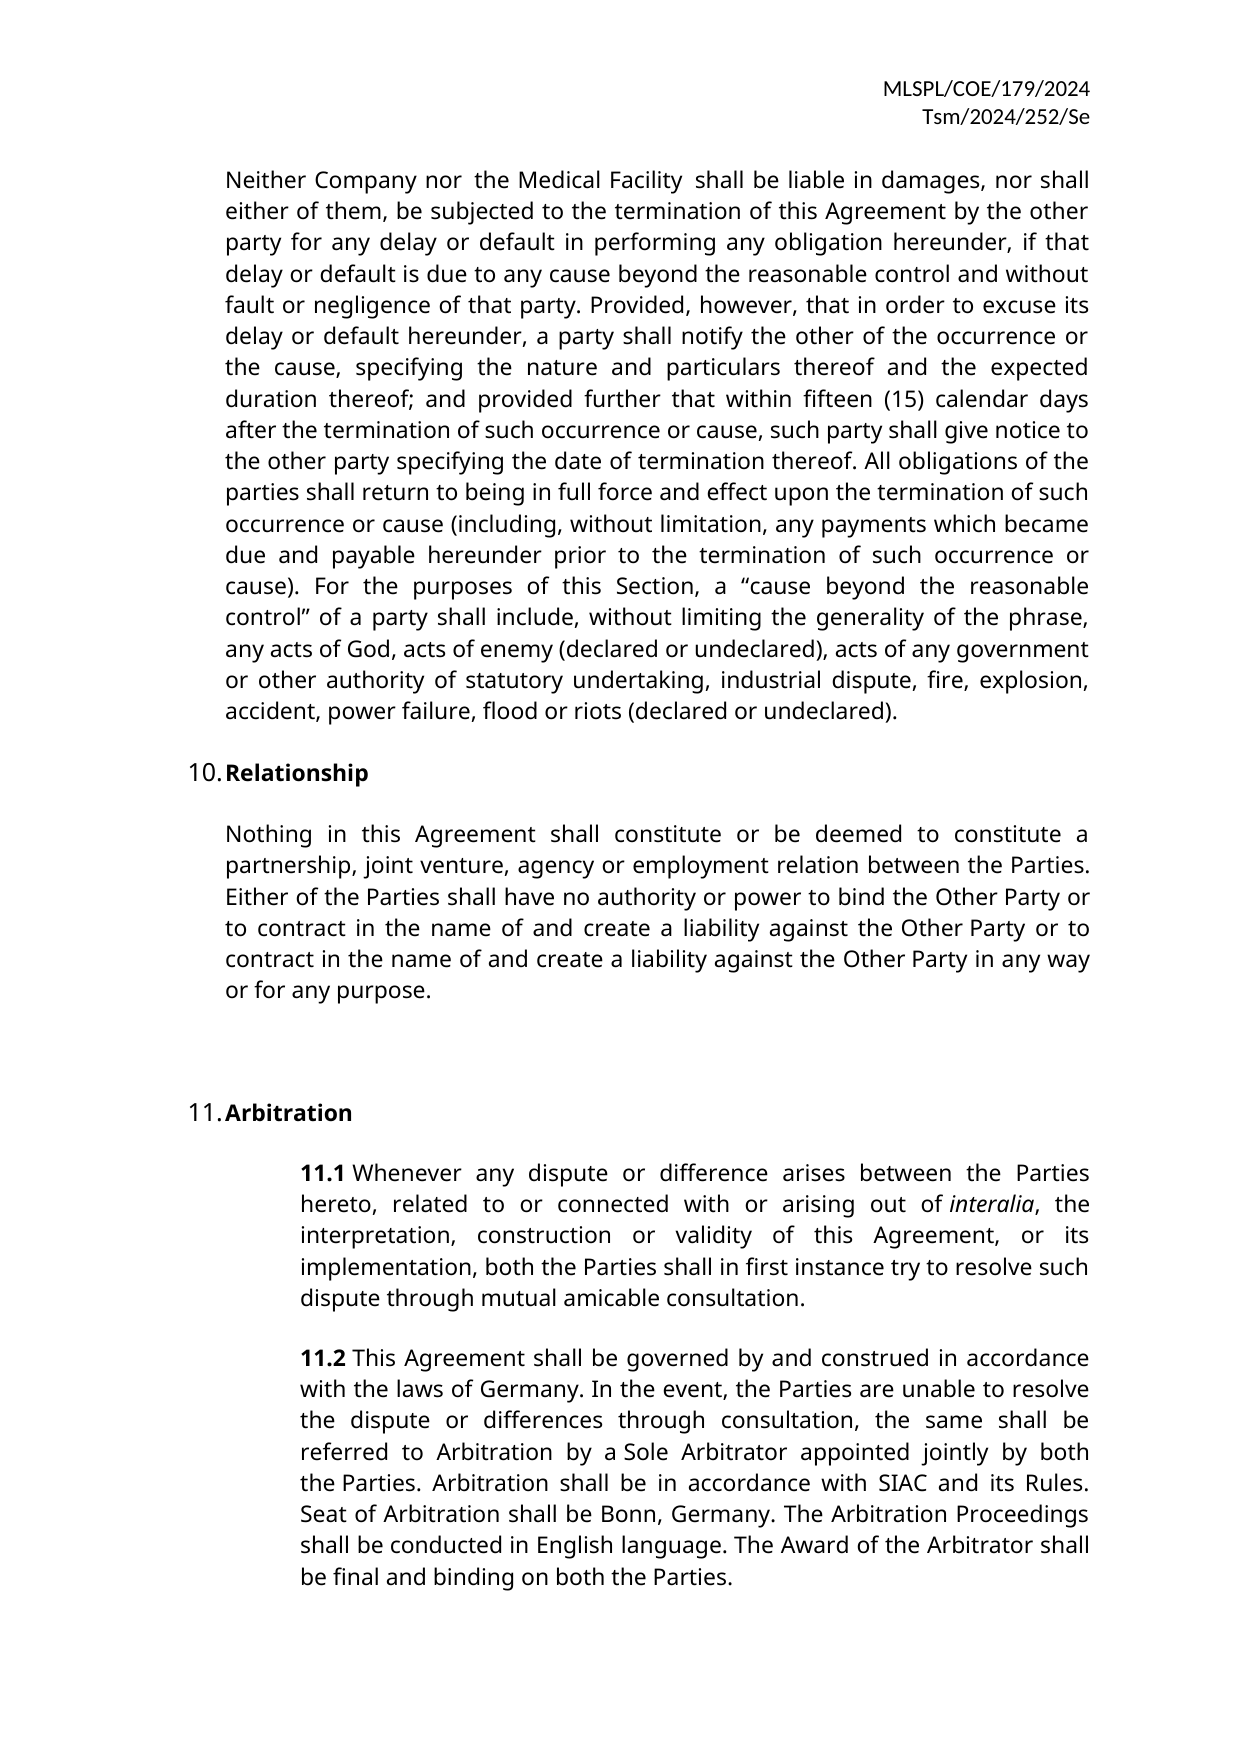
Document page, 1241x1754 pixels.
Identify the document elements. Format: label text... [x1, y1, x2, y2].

text Nothing in this Agreement shall constitute or be deemed to constitute a partnership, joint venture, agency or employment relation between the Parties. Either of the Parties shall have no authority or power to bind the Other Party or to contract in the name of and create a liability against the Other Party or to contract in the name of and create a liability against the Other Party in any way or for any purpose. [225, 818, 1090, 1005]
text Neither Company nor the Medical Facility shall be liable in damages, nor shall either of them, be subjected to the termination of this Agreement by the other party for any delay or default in performing any obligation hereunder, if that delay or default is due to any cause beyond the reasonable control and without fault or negligence of that party. Provided, however, that in order to excuse its delay or default hereunder, a party shall notify the other of the occurrence or the cause, specifying the nature and particulars thereof and the expected duration thereof; and provided further that within fifteen (15) calendar days after the termination of such occurrence or cause, such party shall give notice to the other party specifying the date of termination thereof. All obligations of the parties shall return to being in full force and effect upon the termination of such occurrence or cause (including, without limitation, any payments which became due and payable hereunder prior to the termination of such occurrence or cause). For the purposes of this Section, a “cause beyond the reasonable control” of a party shall include, without limiting the generality of the phrase, any acts of God, acts of enemy (declared or undeclared), acts of any government or other authority of statutory undertaking, industrial dispute, fire, explosion, accident, power failure, flood or riots (declared or undeclared). [225, 164, 1090, 726]
text 11.1 Whenever any dispute or difference arises between the Parties hereto, related to or connected with or arising out of interalia, the interpretation, construction or validity of this Agreement, or its implementation, both the Parties shall in first instance try to resolve such dispute through mutual amicable consultation. [300, 1157, 1090, 1313]
text 11.2 This Agreement shall be governed by and construed in accordance with the laws of Germany. In the event, the Parties are unable to resolve the dispute or differences through consultation, the same shall be referred to Arbitration by a Sole Arbitrator appointed jointly by both the Parties. Arbitration shall be in accordance with SIAC and its Rules. Seat of Arbitration shall be Bonn, Germany. The Arbitration Proceedings shall be conducted in English language. The Award of the Arbitrator shall be final and binding on both the Parties. [300, 1342, 1090, 1592]
list Relationship [187, 755, 1090, 789]
list Arbitration [187, 1094, 1090, 1128]
